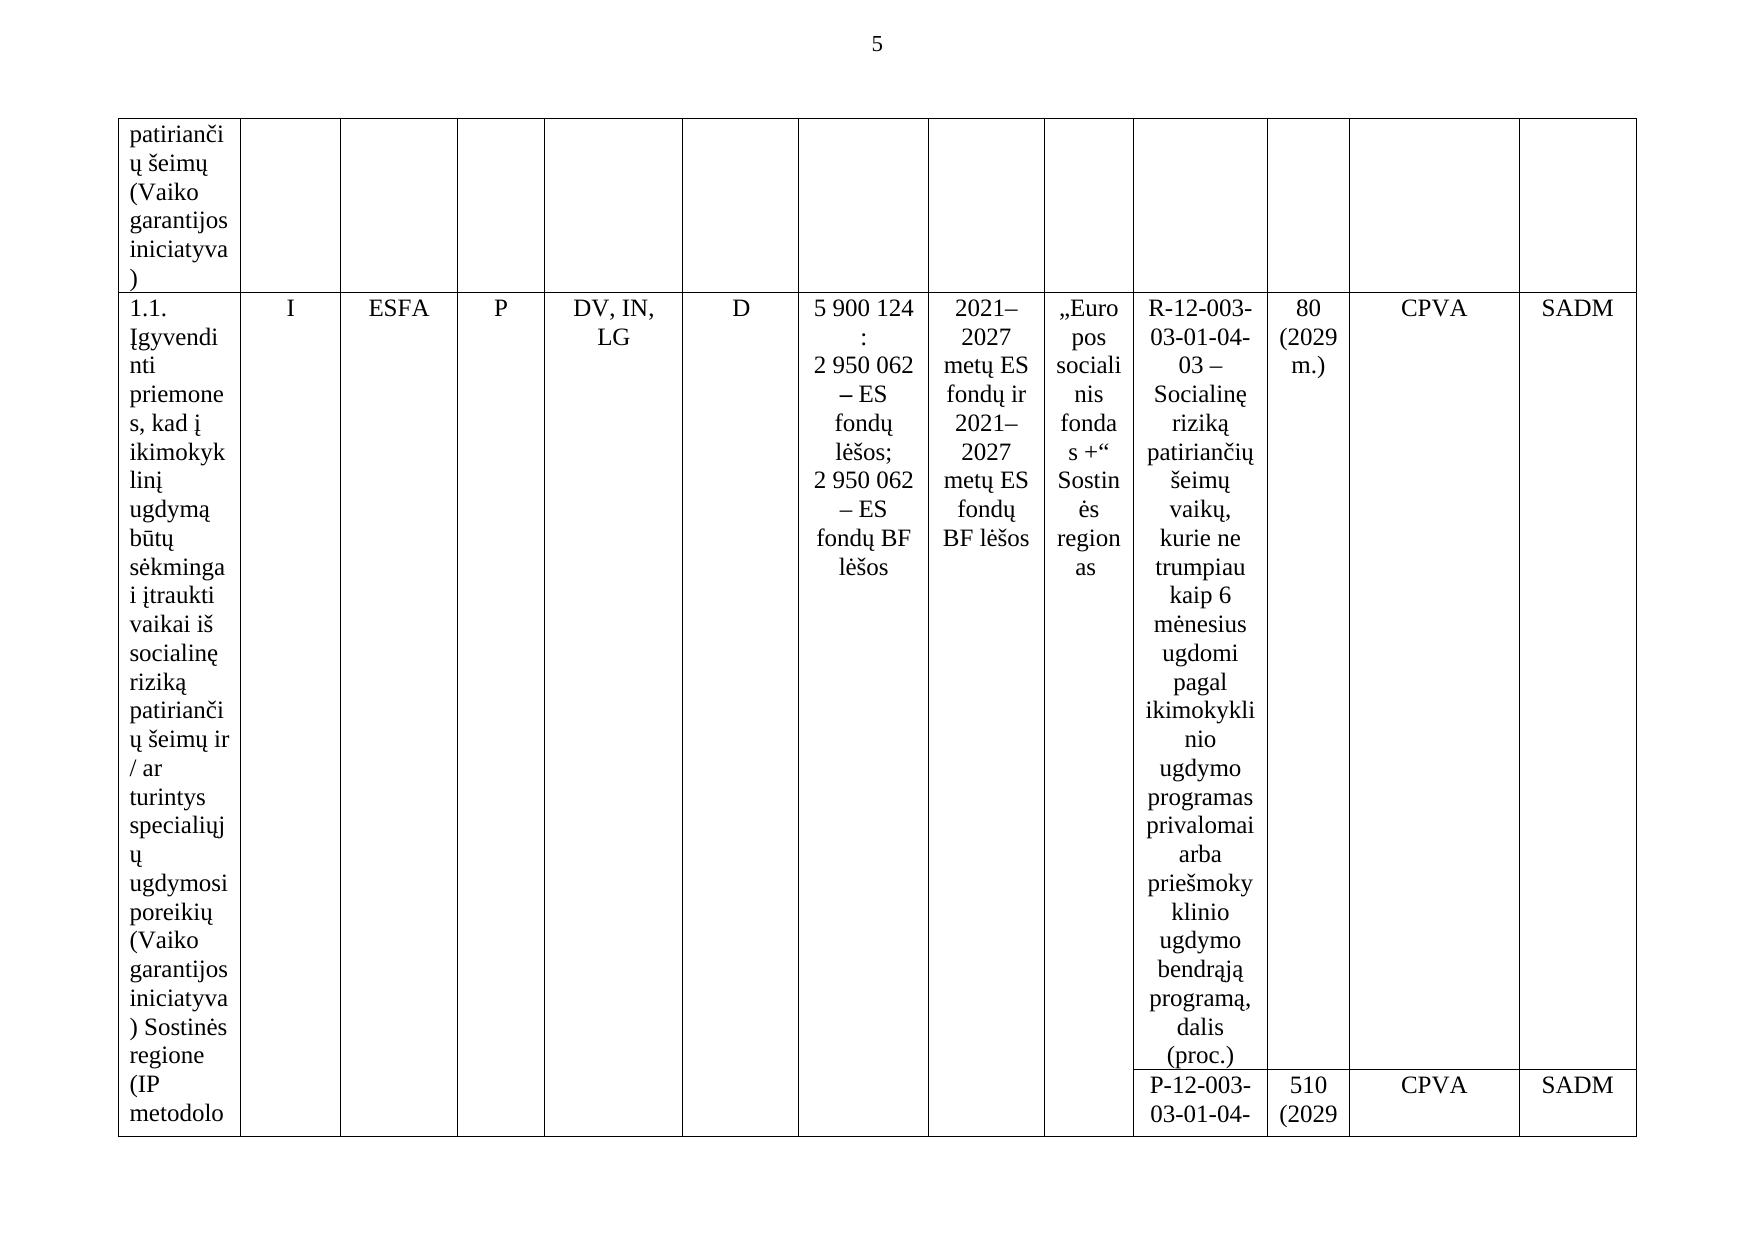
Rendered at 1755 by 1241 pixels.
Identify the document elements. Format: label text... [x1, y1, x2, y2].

table_cell SADM [1520, 293, 1636, 1069]
table_cell [341, 119, 457, 292]
table_cell [929, 119, 1044, 292]
table_cell 5 900 124: 2 950 062 – ES fondų lėšos; 2 950 062 – ES fondų BF lėšos [799, 293, 928, 1136]
table_cell 510 (2029 [1268, 1070, 1349, 1136]
table_cell P [458, 293, 544, 1136]
table_cell [1268, 119, 1349, 292]
table_cell R-12-003-03-01-04-03 – Socialinę riziką patiriančių šeimų vaikų, kurie ne trumpiau kaip 6 mėnesius ugdomi pagal ikimokyklinio ugdymo programas privalomai arba priešmokyklinio ugdymo bendrąją programą, dalis (proc.) [1134, 293, 1267, 1069]
table_cell CPVA [1350, 293, 1519, 1069]
table_cell 2021–2027 metų ES fondų ir 2021–2027 metų ES fondų BF lėšos [929, 293, 1044, 1136]
table_cell [799, 119, 928, 292]
table_cell CPVA [1350, 1070, 1519, 1136]
table_cell 1.1. Įgyvendinti priemones, kad į ikimokyklinį ugdymą būtų sėkmingai įtraukti vaikai iš socialinę riziką patiriančių šeimų ir / ar turintys specialiųjų ugdymosi poreikių (Vaiko garantijos iniciatyva) Sostinės regione (IP metodolo [119, 293, 240, 1136]
table_cell P-12-003-03-01-04- [1134, 1070, 1267, 1136]
table_cell [683, 119, 798, 292]
table_cell [241, 119, 340, 292]
table_cell [458, 119, 544, 292]
table_cell [1134, 119, 1267, 292]
table_cell 80 (2029 m.) [1268, 293, 1349, 1069]
table_cell ESFA [341, 293, 457, 1136]
table_cell patiriančių šeimų (Vaiko garantijos iniciatyva) [119, 119, 240, 292]
table_cell [1520, 119, 1636, 292]
table_cell DV, IN, LG [545, 293, 682, 1136]
table_cell [545, 119, 682, 292]
table_cell „Europos socialinis fondas +“ Sostinės regionas [1045, 293, 1133, 1136]
table_cell D [683, 293, 798, 1136]
table_cell I [241, 293, 340, 1136]
table_cell [1350, 119, 1519, 292]
table_cell SADM [1520, 1070, 1636, 1136]
table_cell [1045, 119, 1133, 292]
